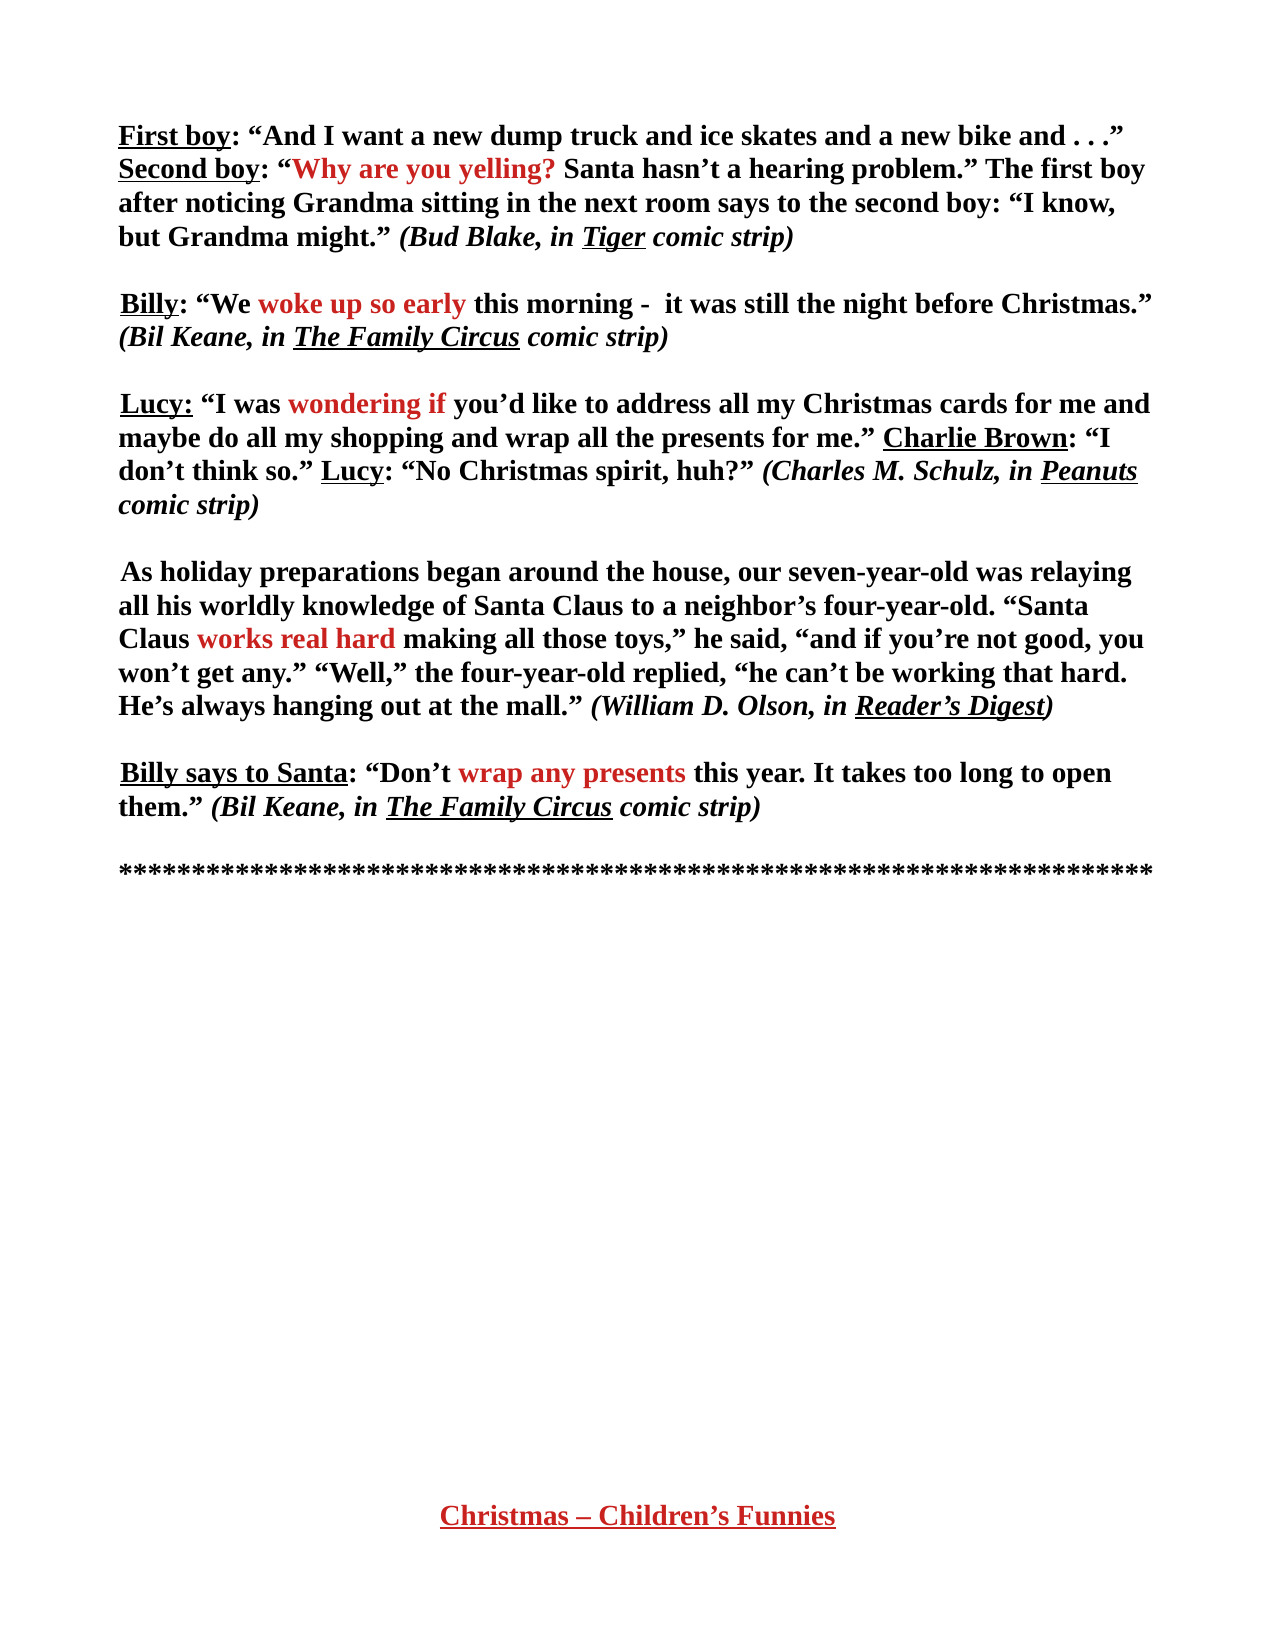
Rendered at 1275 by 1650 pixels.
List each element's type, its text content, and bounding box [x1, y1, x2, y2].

text Billy says to Santa: “Don’t wrap any presents this year. It takes too long to open them.” (Bil Keane, in The Family Circus comic strip) [118, 755, 1157, 822]
text *********************************************************************** [118, 856, 1157, 889]
text Lucy: “I was wondering if you’d like to address all my Christmas cards for me and maybe do all my shopping and wrap all the presents for me.” Charlie Brown: “I don’t think so.” Lucy: “No Christmas spirit, huh?” (Charles M. Schulz, in Peanuts comic strip) [118, 386, 1157, 521]
text Billy: “We woke up so early this morning - it was still the night before Christmas.” (Bil Keane, in The Family Circus comic strip) [118, 286, 1157, 353]
text First boy: “And I want a new dump truck and ice skates and a new bike and . . .” Second boy: “Why are you yelling? Santa hasn’t a hearing problem.” The first boy after noticing Grandma sitting in the next room says to the second boy: “I know, but Grandma might.” (Bud Blake, in Tiger comic strip) [118, 118, 1157, 252]
text As holiday preparations began around the house, our seven-year-old was relaying all his worldly knowledge of Santa Claus to a neighbor’s four-year-old. “Santa Claus works real hard making all those toys,” he said, “and if you’re not good, you won’t get any.” “Well,” the four-year-old replied, “he can’t be working that hard. He’s always hanging out at the mall.” (William D. Olson, in Reader’s Digest) [118, 554, 1157, 722]
